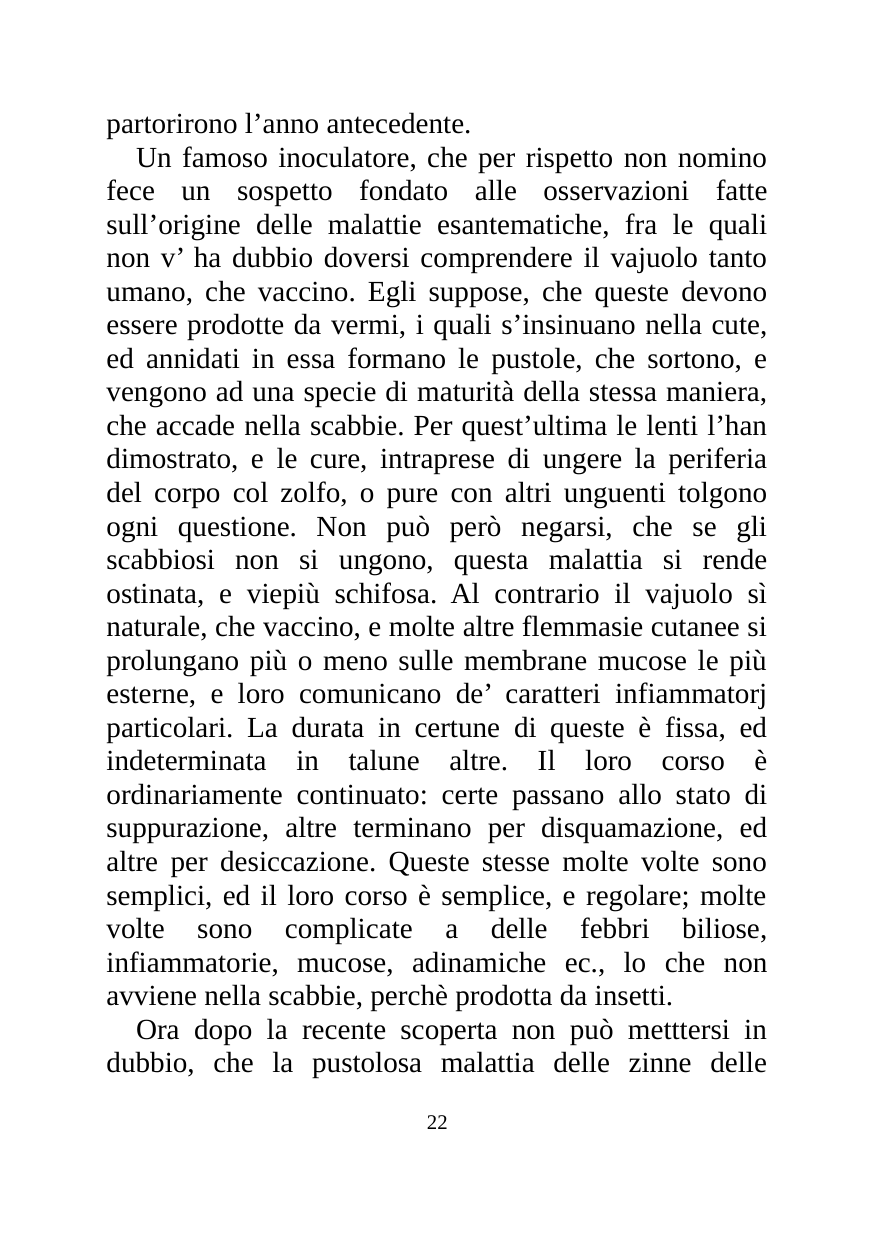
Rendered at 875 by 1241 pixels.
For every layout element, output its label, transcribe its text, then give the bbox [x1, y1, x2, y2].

text partorirono l’anno antecedente. [106, 106, 768, 140]
text Un famoso inoculatore, che per rispetto non nomino fece un sospetto fondato alle osservazioni fatte sull’origine delle malattie esantematiche, fra le quali non v’ ha dubbio doversi comprendere il vajuolo tanto umano, che vaccino. Egli suppose, che queste devono essere prodotte da vermi, i quali s’insinuano nella cute, ed annidati in essa formano le pustole, che sortono, e vengono ad una specie di maturità della stessa maniera, che accade nella scabbie. Per quest’ultima le lenti l’han dimostrato, e le cure, intraprese di ungere la periferia del corpo col zolfo, o pure con altri unguenti tolgono ogni questione. Non può però negarsi, che se gli scabbiosi non si ungono, questa malattia si rende ostinata, e viepiù schifosa. Al contrario il vajuolo sì naturale, che vaccino, e molte altre flemmasie cutanee si prolungano più o meno sulle membrane mucose le più esterne, e loro comunicano de’ caratteri infiammatorj particolari. La durata in certune di queste è fissa, ed indeterminata in talune altre. Il loro corso è ordinariamente continuato: certe passano allo stato di suppurazione, altre terminano per disquamazione, ed altre per desiccazione. Queste stesse molte volte sono semplici, ed il loro corso è semplice, e regolare; molte volte sono complicate a delle febbri biliose, infiammatorie, mucose, adinamiche ec., lo che non avviene nella scabbie, perchè prodotta da insetti. [106, 140, 768, 1012]
text Ora dopo la recente scoperta non può metttersi in dubbio, che la pustolosa malattia delle zinne delle [106, 1012, 768, 1079]
